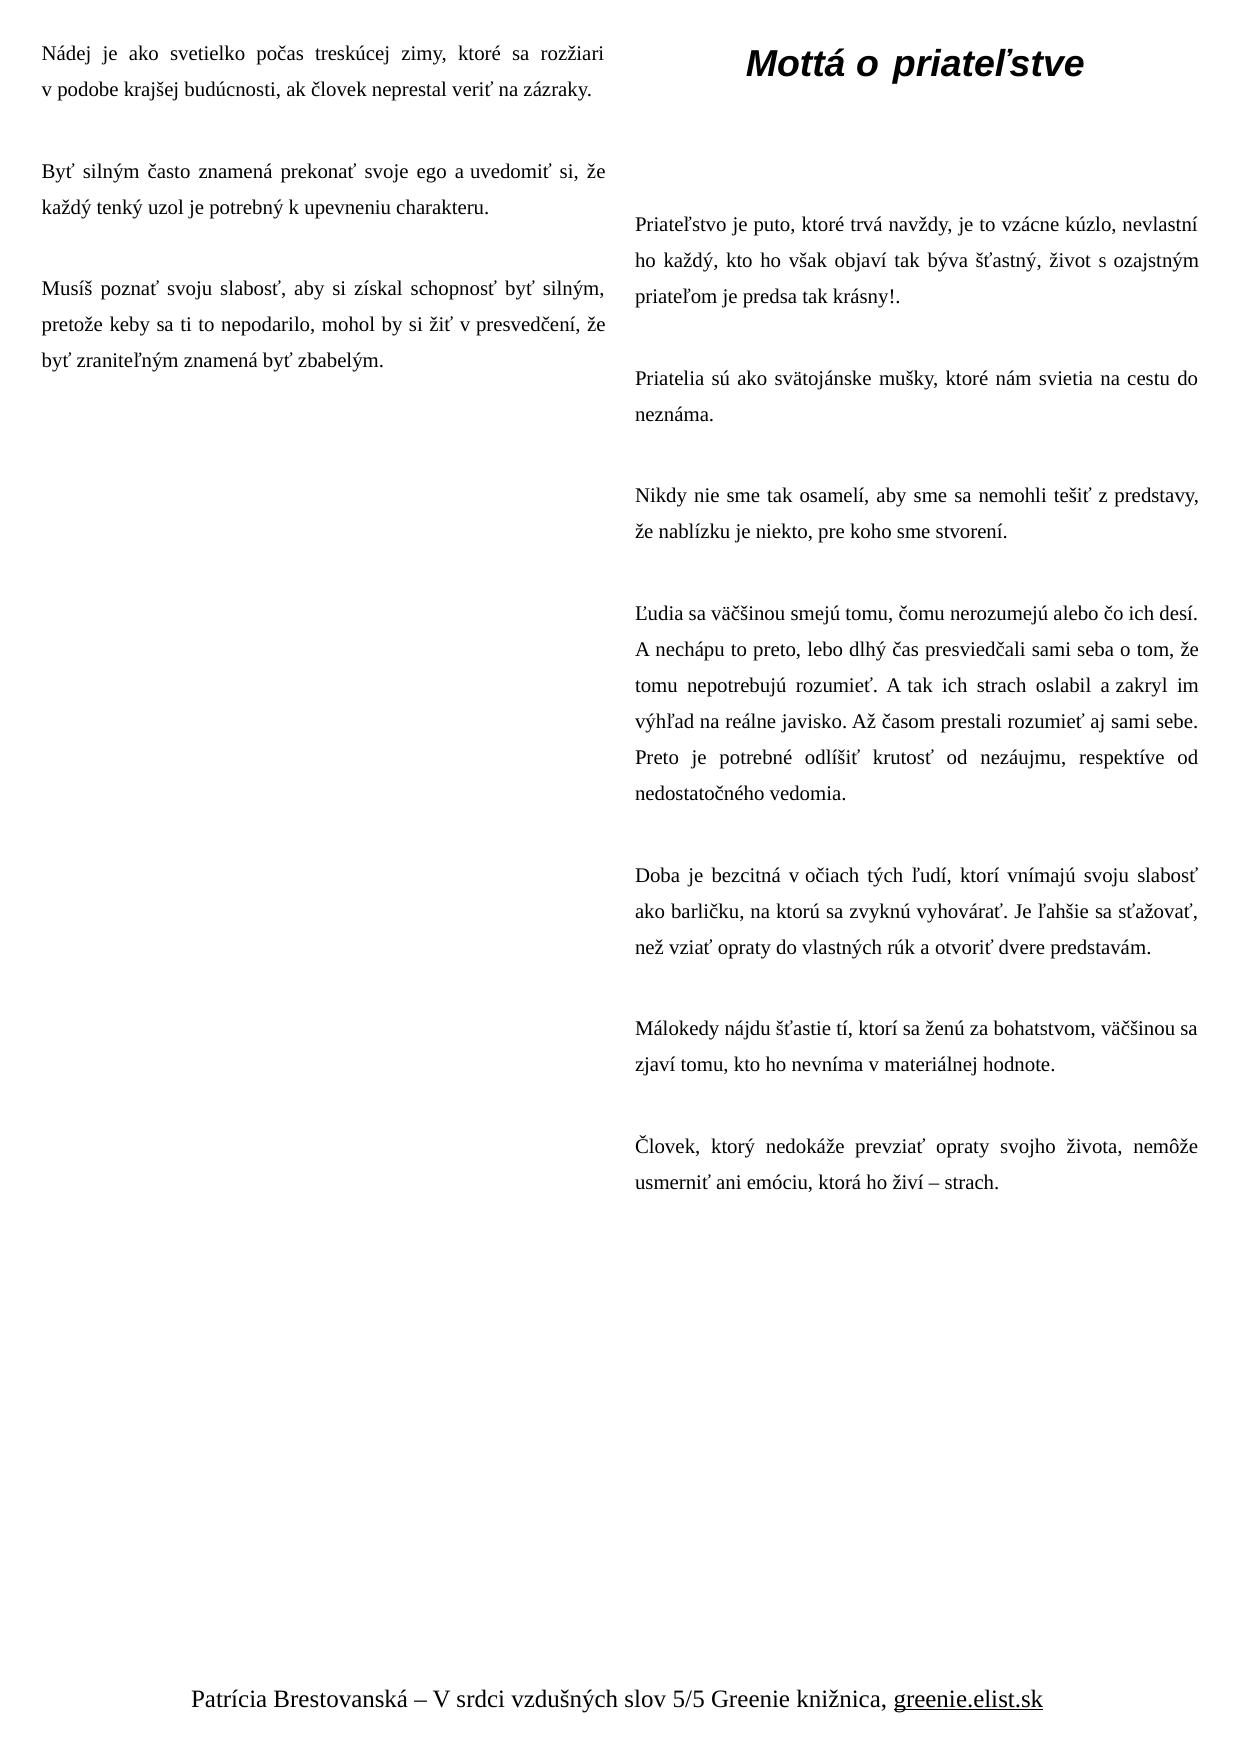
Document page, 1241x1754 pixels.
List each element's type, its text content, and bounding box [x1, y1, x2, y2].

text Priateľstvo je puto, ktoré trvá navždy, je to vzácne kúzlo, nevlastní ho každý, kto ho však objaví tak býva šťastný, život s ozajstným priateľom je predsa tak krásny!. [635, 212, 1199, 308]
text Človek, ktorý nedokáže prevziať opraty svojho života, nemôže usmerniť ani emóciu, ktorá ho živí – strach. [635, 1133, 1199, 1194]
text Priatelia sú ako svätojánske mušky, ktoré nám svietia na cestu do neznáma. [635, 366, 1199, 426]
subtitle Mottá o priateľstve [635, 41, 1199, 84]
text Málokedy nájdu šťastie tí, ktorí sa ženú za bohatstvom, väčšinou sa zjaví tomu, kto ho nevníma v materiálnej hodnote. [635, 1016, 1199, 1076]
text Ľudia sa väčšinou smejú tomu, čomu nerozumejú alebo čo ich desí. A nechápu to preto, lebo dlhý čas presviedčali sami seba o tom, že tomu nepotrebujú rozumieť. A tak ich strach oslabil a zakryl im výhľad na reálne javisko. Až časom prestali rozumieť aj sami sebe. Preto je potrebné odlíšiť krutosť od nezáujmu, respektíve od nedostatočného vedomia. [635, 601, 1199, 805]
text Doba je bezcitná v očiach tých ľudí, ktorí vnímajú svoju slabosť ako barličku, na ktorú sa zvyknú vyhovárať. Je ľahšie sa sťažovať, než vziať opraty do vlastných rúk a otvoriť dvere predstavám. [635, 862, 1199, 959]
text Musíš poznať svoju slabosť, aby si získal schopnosť byť silným, pretože keby sa ti to nepodarilo, mohol by si žiť v presvedčení, že byť zraniteľným znamená byť zbabelým. [41, 276, 605, 372]
text Nádej je ako svetielko počas treskúcej zimy, ktoré sa rozžiari v podobe krajšej budúcnosti, ak človek neprestal veriť na zázraky. [41, 41, 605, 101]
text Byť silným často znamená prekonať svoje ego a uvedomiť si, že každý tenký uzol je potrebný k upevneniu charakteru. [41, 159, 605, 219]
text Nikdy nie sme tak osamelí, aby sme sa nemohli tešiť z predstavy, že nablízku je niekto, pre koho sme stvorení. [635, 483, 1199, 543]
